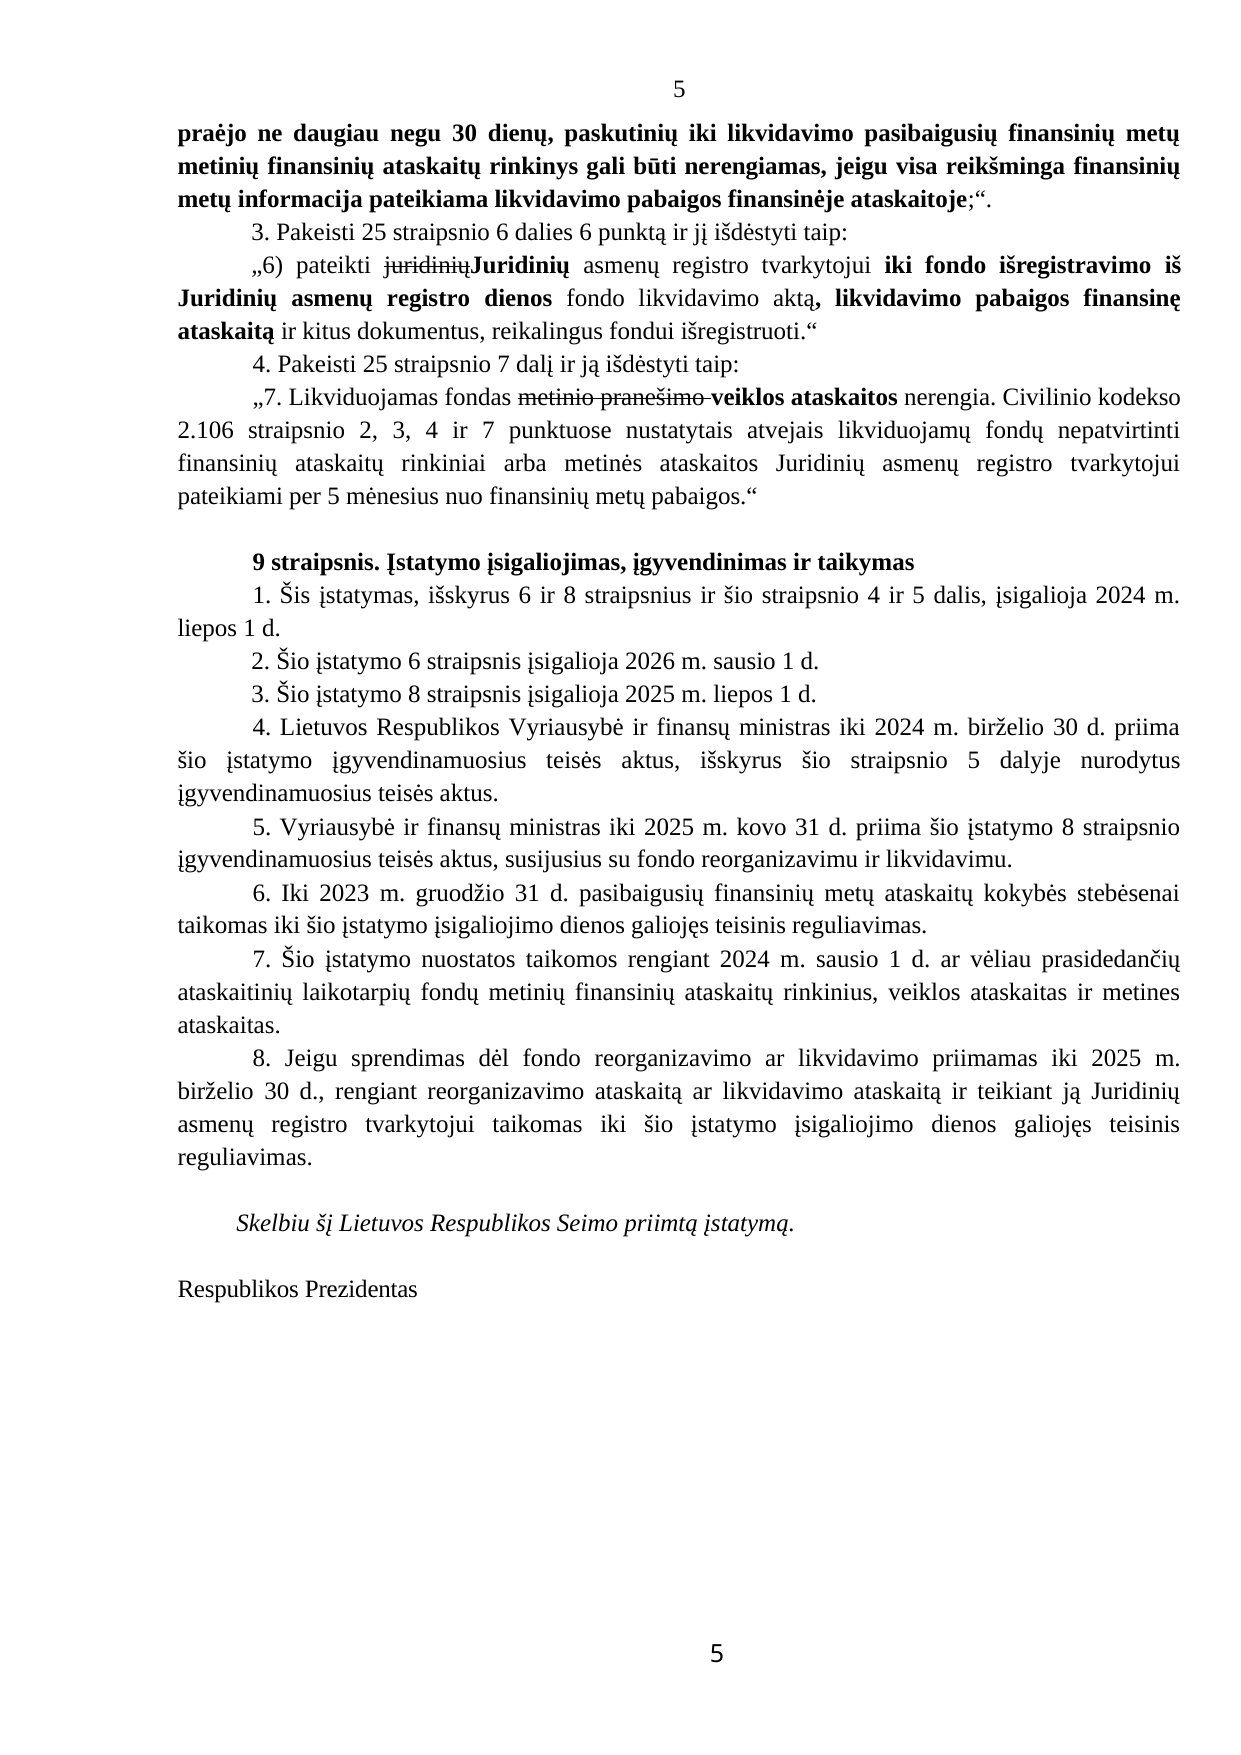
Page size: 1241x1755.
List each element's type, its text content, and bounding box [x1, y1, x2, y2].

text praėjo ne daugiau negu 30 dienų, paskutinių iki likvidavimo pasibaigusių finansinių metų metinių finansinių ataskaitų rinkinys gali būti nerengiamas, jeigu visa reikšminga finansinių metų informacija pateikiama likvidavimo pabaigos finansinėje ataskaitoje;“. [177, 118, 1181, 213]
text 2. Šio įstatymo 6 straipsnis įsigalioja 2026 m. sausio 1 d. [177, 646, 1181, 675]
text Respublikos Prezidentas [177, 1274, 1181, 1303]
text 3. Pakeisti 25 straipsnio 6 dalies 6 punktą ir jį išdėstyti taip: [251, 217, 1181, 246]
text 6. Iki 2023 m. gruodžio 31 d. pasibaigusių finansinių metų ataskaitų kokybės stebėsenai taikomas iki šio įstatymo įsigaliojimo dienos galiojęs teisinis reguliavimas. [177, 878, 1181, 939]
text Skelbiu šį Lietuvos Respublikos Seimo priimtą įstatymą. [177, 1208, 1181, 1237]
text 4. Lietuvos Respublikos Vyriausybė ir finansų ministras iki 2024 m. birželio 30 d. priima šio įstatymo įgyvendinamuosius teisės aktus, išskyrus šio straipsnio 5 dalyje nurodytus įgyvendinamuosius teisės aktus. [177, 712, 1181, 807]
text 5. Vyriausybė ir finansų ministras iki 2025 m. kovo 31 d. priima šio įstatymo 8 straipsnio įgyvendinamuosius teisės aktus, susijusius su fondo reorganizavimu ir likvidavimu. [177, 812, 1181, 873]
text 3. Šio įstatymo 8 straipsnis įsigalioja 2025 m. liepos 1 d. [177, 679, 1181, 708]
text 4. Pakeisti 25 straipsnio 7 dalį ir ją išdėstyti taip: [177, 349, 1181, 378]
text 1. Šis įstatymas, išskyrus 6 ir 8 straipsnius ir šio straipsnio 4 ir 5 dalis, įsigalioja 2024 m. liepos 1 d. [177, 580, 1181, 642]
text „7. Likviduojamas fondas metinio pranešimo veiklos ataskaitos nerengia. Civilinio kodekso 2.106 straipsnio 2, 3, 4 ir 7 punktuose nustatytais atvejais likviduojamų fondų nepatvirtinti finansinių ataskaitų rinkiniai arba metinės ataskaitos Juridinių asmenų registro tvarkytojui pateikiami per 5 mėnesius nuo finansinių metų pabaigos.“ [177, 382, 1181, 510]
text 7. Šio įstatymo nuostatos taikomos rengiant 2024 m. sausio 1 d. ar vėliau prasidedančių ataskaitinių laikotarpių fondų metinių finansinių ataskaitų rinkinius, veiklos ataskaitas ir metines ataskaitas. [177, 944, 1181, 1038]
text 9 straipsnis. Įstatymo įsigaliojimas, įgyvendinimas ir taikymas [177, 547, 1181, 576]
text 8. Jeigu sprendimas dėl fondo reorganizavimo ar likvidavimo priimamas iki 2025 m. birželio 30 d., rengiant reorganizavimo ataskaitą ar likvidavimo ataskaitą ir teikiant ją Juridinių asmenų registro tvarkytojui taikomas iki šio įstatymo įsigaliojimo dienos galiojęs teisinis reguliavimas. [177, 1043, 1181, 1171]
text „6) pateikti juridiniųJuridinių asmenų registro tvarkytojui iki fondo išregistravimo iš Juridinių asmenų registro dienos fondo likvidavimo aktą, likvidavimo pabaigos finansinę ataskaitą ir kitus dokumentus, reikalingus fondui išregistruoti.“ [177, 250, 1181, 345]
